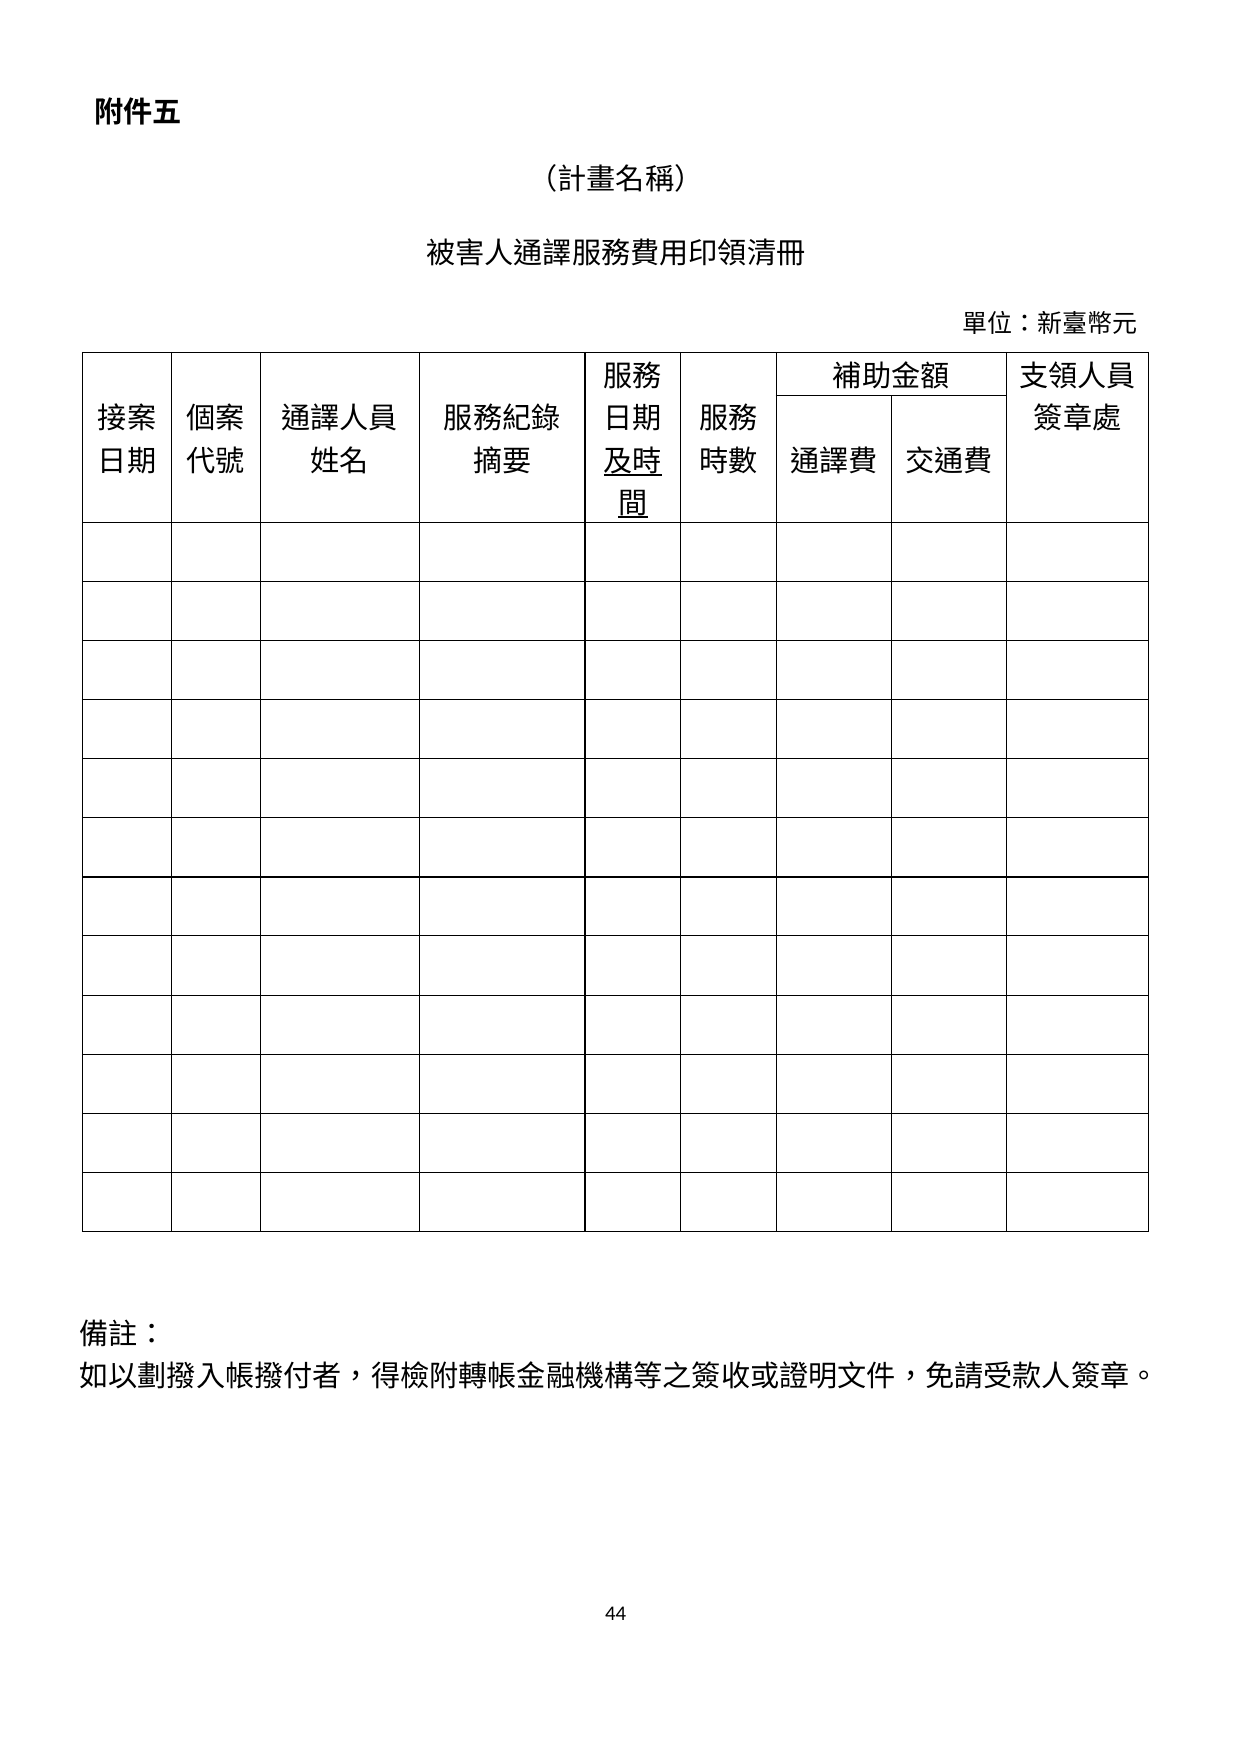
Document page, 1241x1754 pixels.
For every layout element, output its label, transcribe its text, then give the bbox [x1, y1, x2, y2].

table_cell [261, 759, 419, 817]
table_cell [892, 936, 1006, 994]
table_cell [83, 759, 171, 817]
table_cell [777, 759, 891, 817]
table_cell [420, 759, 584, 817]
table_cell [681, 1114, 776, 1172]
table_cell [681, 759, 776, 817]
table_cell [261, 996, 419, 1053]
table_cell [681, 641, 776, 699]
table_cell [586, 523, 680, 581]
table_cell [892, 1114, 1006, 1172]
table_header 通譯人員姓名 [261, 353, 419, 522]
table_cell [777, 582, 891, 640]
table_cell [420, 996, 584, 1053]
table_cell [681, 1173, 776, 1231]
table_cell [261, 582, 419, 640]
text 附件五 [94, 89, 1179, 131]
table_cell [420, 1055, 584, 1113]
table_cell 交通費 [892, 396, 1006, 522]
table_cell [777, 936, 891, 994]
table_cell [586, 1114, 680, 1172]
table_cell [1007, 641, 1148, 699]
table_cell [892, 1055, 1006, 1113]
table_cell [83, 1055, 171, 1113]
table_cell [420, 523, 584, 581]
table_cell [681, 523, 776, 581]
table_cell [83, 996, 171, 1053]
table_cell [892, 641, 1006, 699]
table_cell [681, 818, 776, 876]
table_cell [172, 1173, 260, 1231]
table_cell [1007, 1055, 1148, 1113]
table_cell [586, 582, 680, 640]
table_cell [1007, 700, 1148, 758]
table_cell [172, 996, 260, 1053]
table_cell 通譯費 [777, 396, 891, 522]
table_cell [420, 700, 584, 758]
table_cell [83, 523, 171, 581]
table_cell [586, 878, 680, 935]
table_cell [83, 878, 171, 935]
table_cell [172, 1114, 260, 1172]
table_cell [261, 523, 419, 581]
table_cell [172, 523, 260, 581]
table_cell [172, 582, 260, 640]
table_cell [777, 1173, 891, 1231]
table_cell [586, 818, 680, 876]
text 被害人通譯服務費用印領清冊 [94, 229, 1137, 272]
table_cell [892, 759, 1006, 817]
table_cell [892, 996, 1006, 1053]
table_cell [892, 1173, 1006, 1231]
table_header 支領人員簽章處 [1007, 353, 1148, 522]
table_cell [261, 936, 419, 994]
table_cell [892, 878, 1006, 935]
table_header 接案日期 [83, 353, 171, 522]
table_cell [261, 878, 419, 935]
table_cell [1007, 996, 1148, 1053]
text （計畫名稱） [94, 156, 1137, 198]
table_cell [586, 996, 680, 1053]
table_header 服務日期及時間 [586, 353, 680, 522]
table_cell [83, 1114, 171, 1172]
table_cell [261, 641, 419, 699]
table_cell [172, 1055, 260, 1113]
table_cell [420, 641, 584, 699]
table_cell [892, 582, 1006, 640]
table_cell [681, 582, 776, 640]
table_cell [777, 818, 891, 876]
table_cell [1007, 1173, 1148, 1231]
table_cell [586, 759, 680, 817]
table_cell [777, 700, 891, 758]
table_cell [586, 1173, 680, 1231]
table_cell [172, 936, 260, 994]
table_cell [681, 1055, 776, 1113]
table_cell [420, 1173, 584, 1231]
table_cell [586, 641, 680, 699]
table_cell [681, 700, 776, 758]
table_cell [420, 582, 584, 640]
table_cell [83, 818, 171, 876]
table_cell [1007, 523, 1148, 581]
table_cell [261, 1055, 419, 1113]
table_cell [261, 1114, 419, 1172]
table_header 補助金額 [777, 353, 1006, 395]
table_cell [777, 1055, 891, 1113]
table_cell [777, 878, 891, 935]
table_cell [172, 878, 260, 935]
table_cell [420, 936, 584, 994]
table_cell [681, 996, 776, 1053]
text 如以劃撥入帳撥付者，得檢附轉帳金融機構等之簽收或證明文件，免請受款人簽章。 [79, 1353, 1137, 1394]
table_cell [1007, 1114, 1148, 1172]
table_cell [586, 1055, 680, 1113]
table_cell [892, 700, 1006, 758]
table_cell [777, 1114, 891, 1172]
table_cell [777, 523, 891, 581]
table_cell [1007, 878, 1148, 935]
table_cell [586, 700, 680, 758]
table_cell [420, 818, 584, 876]
table_cell [1007, 582, 1148, 640]
table_cell [261, 700, 419, 758]
text 備註： [79, 1311, 1137, 1353]
table_header 服務紀錄摘要 [420, 353, 584, 522]
table_cell [420, 1114, 584, 1172]
table_cell [172, 818, 260, 876]
table_cell [681, 878, 776, 935]
table_header 服務時數 [681, 353, 776, 522]
table_cell [777, 641, 891, 699]
table_cell [586, 936, 680, 994]
table_cell [172, 641, 260, 699]
table_cell [1007, 759, 1148, 817]
table_cell [1007, 936, 1148, 994]
table_cell [83, 1173, 171, 1231]
table_cell [83, 582, 171, 640]
table_cell [83, 936, 171, 994]
text 單位：新臺幣元 [94, 303, 1137, 339]
table_cell [261, 1173, 419, 1231]
table_cell [172, 700, 260, 758]
table_cell [261, 818, 419, 876]
table_cell [777, 996, 891, 1053]
table_cell [420, 878, 584, 935]
table_cell [681, 936, 776, 994]
table_cell [892, 523, 1006, 581]
table_header 個案代號 [172, 353, 260, 522]
table_cell [83, 641, 171, 699]
table_cell [1007, 818, 1148, 876]
table_cell [172, 759, 260, 817]
table_cell [892, 818, 1006, 876]
table_cell [83, 700, 171, 758]
